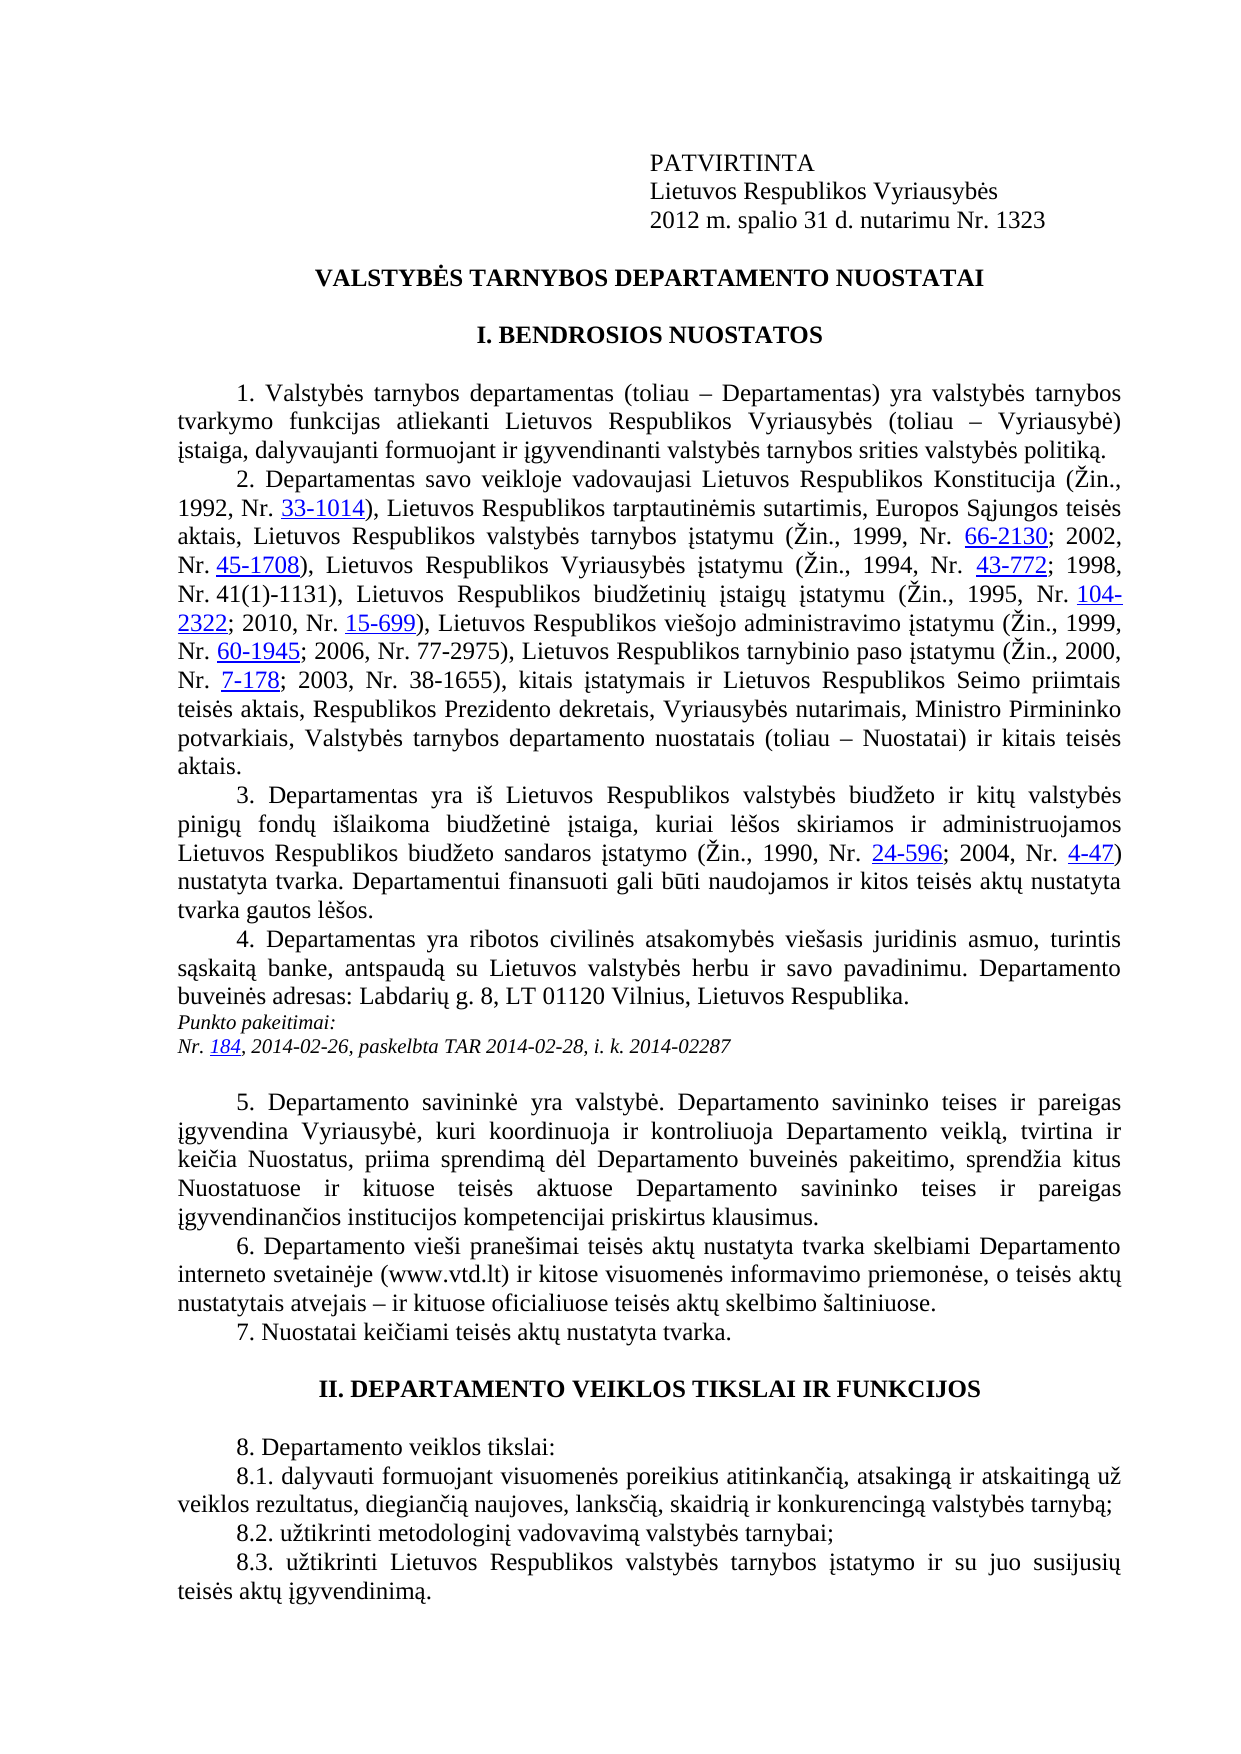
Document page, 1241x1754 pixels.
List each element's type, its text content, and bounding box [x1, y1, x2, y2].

text 8. Departamento veiklos tikslai: [177, 1432, 1122, 1461]
text 6. Departamento vieši pranešimai teisės aktų nustatyta tvarka skelbiami Departamento interneto svetainėje (www.vtd.lt) ir kitose visuomenės informavimo priemonėse, o teisės aktų nustatytais atvejais – ir kituose oficialiuose teisės aktų skelbimo šaltiniuose. [177, 1231, 1122, 1317]
text Lietuvos Respublikos Vyriausybės [649, 176, 1122, 205]
text 4. Departamentas yra ribotos civilinės atsakomybės viešasis juridinis asmuo, turintis sąskaitą banke, antspaudą su Lietuvos valstybės herbu ir savo pavadinimu. Departamento buveinės adresas: Labdarių g. 8, LT 01120 Vilnius, Lietuvos Respublika. [177, 924, 1122, 1010]
text PATVIRTINTA [649, 148, 1122, 176]
text 8.3. užtikrinti Lietuvos Respublikos valstybės tarnybos įstatymo ir su juo susijusių teisės aktų įgyvendinimą. [177, 1547, 1122, 1604]
text II. DEPARTAMENTO VEIKLOS TIKSLAI IR FUNKCIJOS [177, 1374, 1122, 1403]
text 8.1. dalyvauti formuojant visuomenės poreikius atitinkančią, atsakingą ir atskaitingą už veiklos rezultatus, diegiančią naujoves, lanksčią, skaidrią ir konkurencingą valstybės tarnybą; [177, 1461, 1122, 1518]
text 2. Departamentas savo veikloje vadovaujasi Lietuvos Respublikos Konstitucija (Žin., 1992, Nr. 33-1014), Lietuvos Respublikos tarptautinėmis sutartimis, Europos Sąjungos teisės aktais, Lietuvos Respublikos valstybės tarnybos įstatymu (Žin., 1999, Nr. 66-2130; 2002, Nr. 45-1708), Lietuvos Respublikos Vyriausybės įstatymu (Žin., 1994, Nr. 43-772; 1998, Nr. 41(1)-1131), Lietuvos Respublikos biudžetinių įstaigų įstatymu (Žin., 1995, Nr. 104-2322; 2010, Nr. 15-699), Lietuvos Respublikos viešojo administravimo įstatymu (Žin., 1999, Nr. 60-1945; 2006, Nr. 77-2975), Lietuvos Respublikos tarnybinio paso įstatymu (Žin., 2000, Nr. 7-178; 2003, Nr. 38-1655), kitais įstatymais ir Lietuvos Respublikos Seimo priimtais teisės aktais, Respublikos Prezidento dekretais, Vyriausybės nutarimais, Ministro Pirmininko potvarkiais, Valstybės tarnybos departamento nuostatais (toliau – Nuostatai) ir kitais teisės aktais. [177, 464, 1122, 780]
text 3. Departamentas yra iš Lietuvos Respublikos valstybės biudžeto ir kitų valstybės pinigų fondų išlaikoma biudžetinė įstaiga, kuriai lėšos skiriamos ir administruojamos Lietuvos Respublikos biudžeto sandaros įstatymo (Žin., 1990, Nr. 24-596; 2004, Nr. 4-47) nustatyta tvarka. Departamentui finansuoti gali būti naudojamos ir kitos teisės aktų nustatyta tvarka gautos lėšos. [177, 780, 1122, 924]
text 8.2. užtikrinti metodologinį vadovavimą valstybės tarnybai; [177, 1518, 1122, 1547]
text I. BENDROSIOS NUOSTATOS [177, 320, 1122, 349]
text 5. Departamento savininkė yra valstybė. Departamento savininko teises ir pareigas įgyvendina Vyriausybė, kuri koordinuoja ir kontroliuoja Departamento veiklą, tvirtina ir keičia Nuostatus, priima sprendimą dėl Departamento buveinės pakeitimo, sprendžia kitus Nuostatuose ir kituose teisės aktuose Departamento savininko teises ir pareigas įgyvendinančios institucijos kompetencijai priskirtus klausimus. [177, 1087, 1122, 1231]
text Punkto pakeitimai: [177, 1010, 1122, 1034]
text 2012 m. spalio 31 d. nutarimu Nr. 1323 [649, 205, 1122, 234]
text 1. Valstybės tarnybos departamentas (toliau – Departamentas) yra valstybės tarnybos tvarkymo funkcijas atliekanti Lietuvos Respublikos Vyriausybės (toliau – Vyriausybė) įstaiga, dalyvaujanti formuojant ir įgyvendinanti valstybės tarnybos srities valstybės politiką. [177, 378, 1122, 464]
text VALSTYBĖS TARNYBOS DEPARTAMENTO NUOSTATAI [177, 263, 1122, 291]
text 7. Nuostatai keičiami teisės aktų nustatyta tvarka. [177, 1317, 1122, 1346]
text Nr. 184, 2014-02-26, paskelbta TAR 2014-02-28, i. k. 2014-02287 [177, 1034, 1122, 1058]
